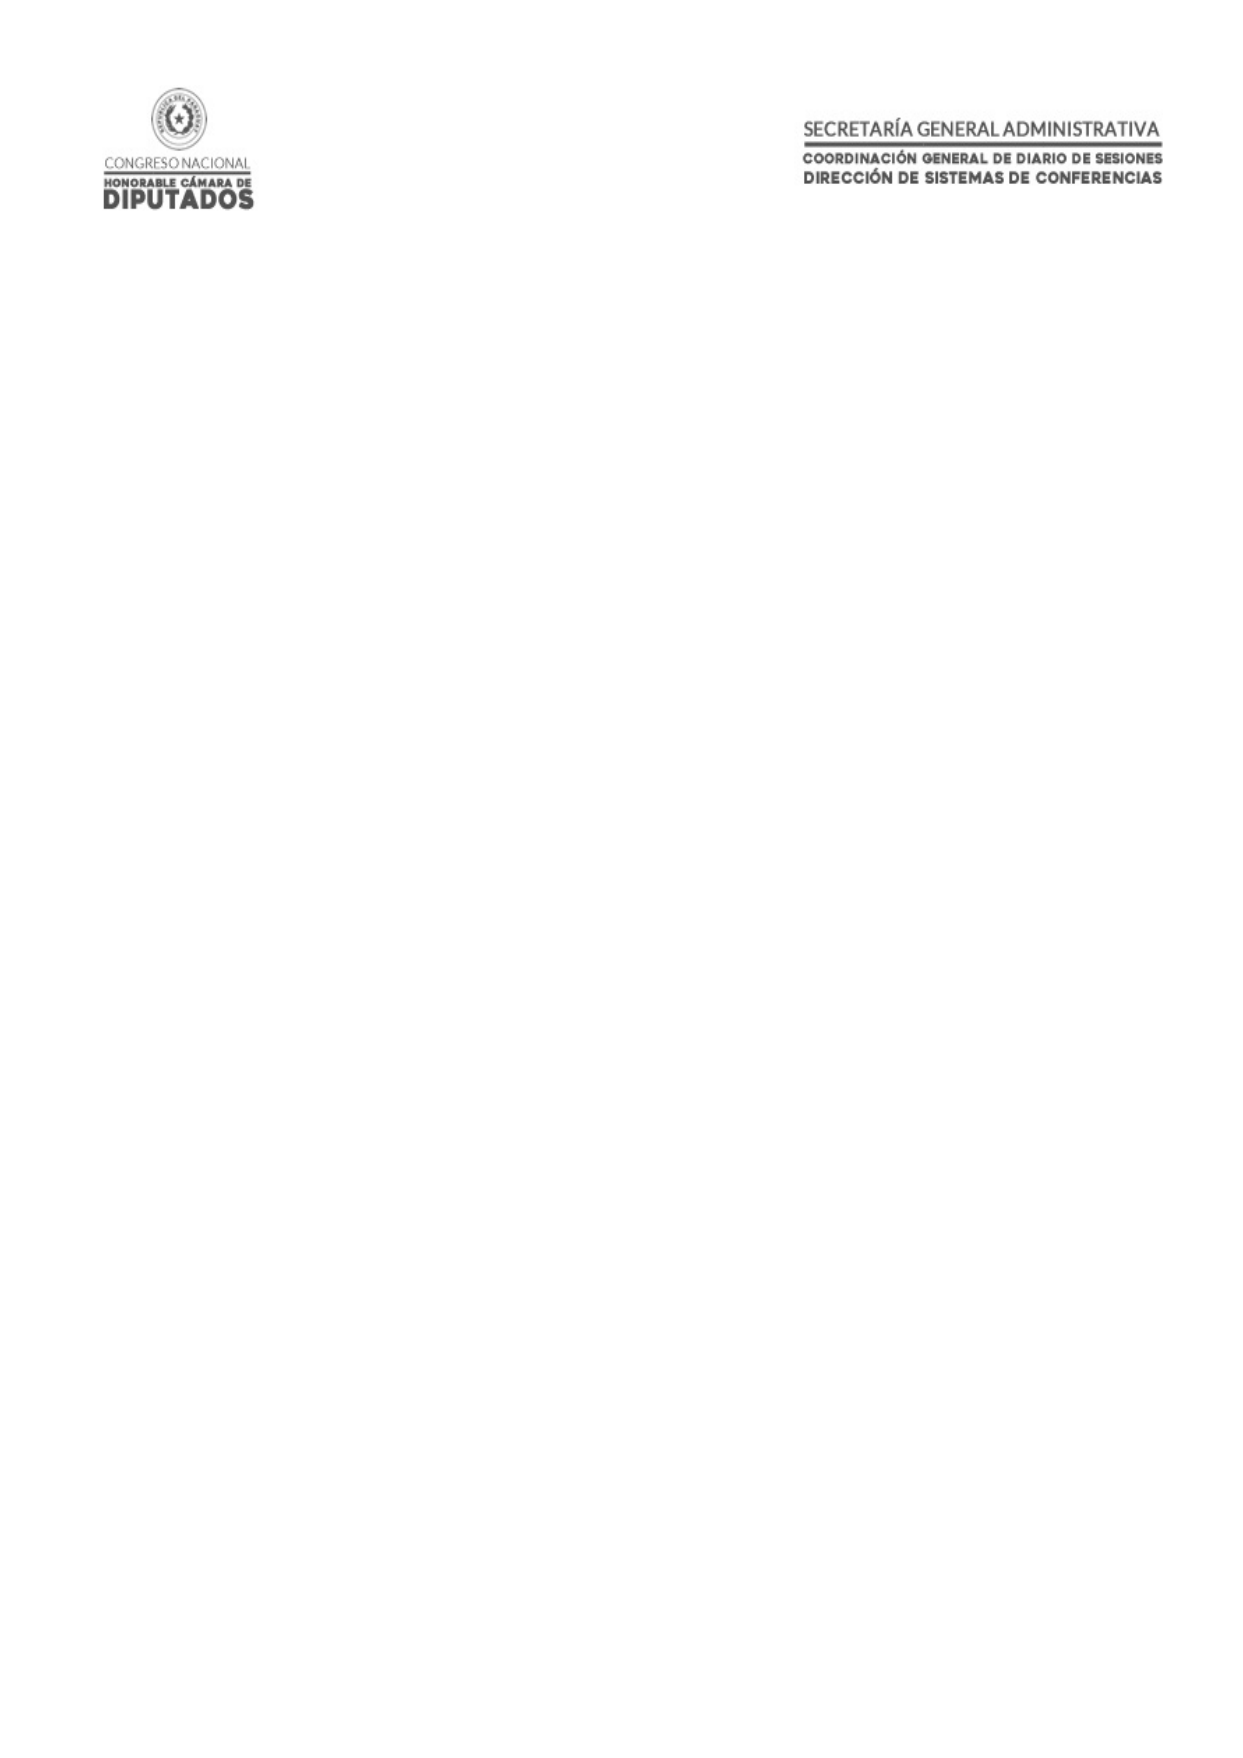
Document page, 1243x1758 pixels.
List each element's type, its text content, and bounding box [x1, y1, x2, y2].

table_cell Francisco Petersen [476, 217, 815, 1682]
table_cell [1168, 217, 1183, 1682]
table_cell [60, 217, 124, 1682]
table_cell Sebastián Remesowski [831, 217, 1168, 1682]
table_cell [1184, 217, 1189, 1682]
table_cell [815, 217, 831, 1682]
table_cell Carlos Godoy [125, 217, 462, 1682]
table_cell [462, 217, 476, 1682]
